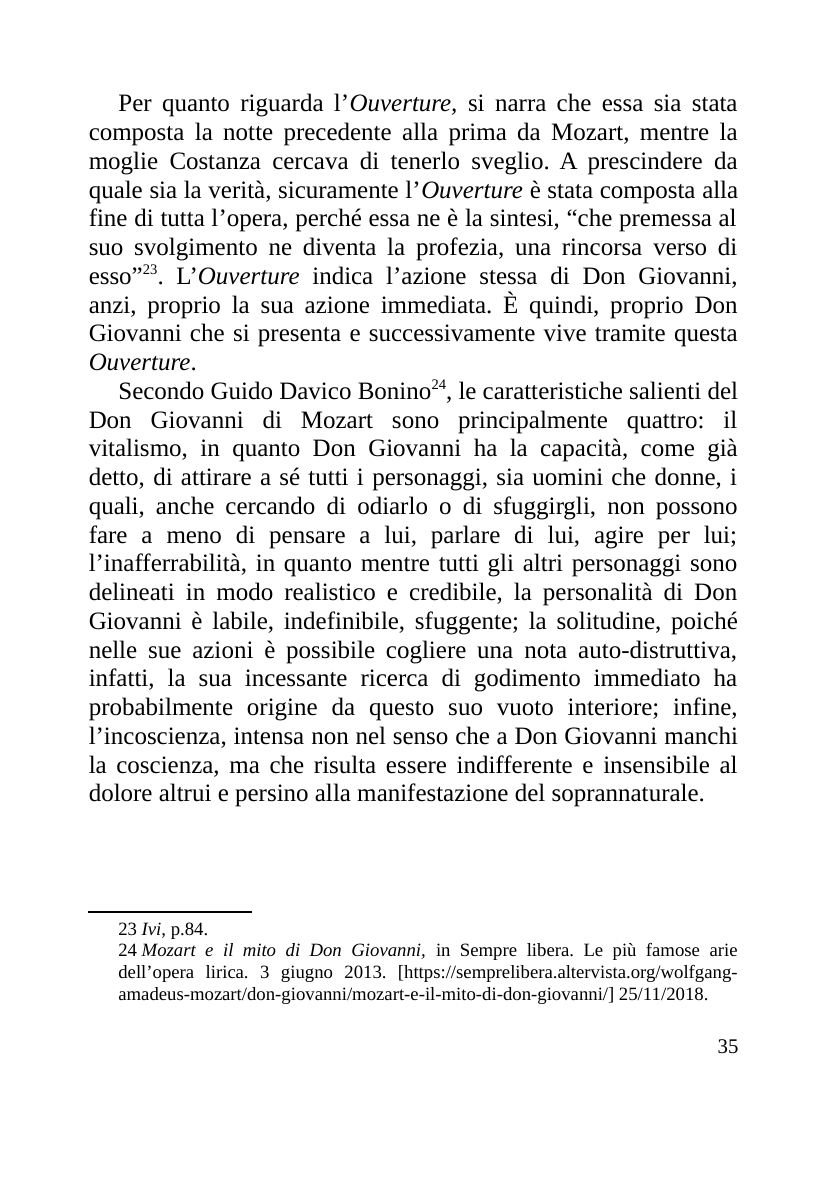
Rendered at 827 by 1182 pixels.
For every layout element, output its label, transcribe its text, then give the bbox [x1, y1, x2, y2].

text Per quanto riguarda l’Ouverture, si narra che essa sia stata composta la notte precedente alla prima da Mozart, mentre la moglie Costanza cercava di tenerlo sveglio. A prescindere da quale sia la verità, sicuramente l’Ouverture è stata composta alla fine di tutta l’opera, perché essa ne è la sintesi, “che premessa al suo svolgimento ne diventa la profezia, una rincorsa verso di esso”. L’Ouverture indica l’azione stessa di Don Giovanni, anzi, proprio la sua azione immediata. È quindi, proprio Don Giovanni che si presenta e successivamente vive tramite questa Ouverture. [88, 88, 738, 376]
text Secondo Guido Davico Bonino, le caratteristiche salienti del Don Giovanni di Mozart sono principalmente quattro: il vitalismo, in quanto Don Giovanni ha la capacità, come già detto, di attirare a sé tutti i personaggi, sia uomini che donne, i quali, anche cercando di odiarlo o di sfuggirgli, non possono fare a meno di pensare a lui, parlare di lui, agire per lui; l’inafferrabilità, in quanto mentre tutti gli altri personaggi sono delineati in modo realistico e credibile, la personalità di Don Giovanni è labile, indefinibile, sfuggente; la solitudine, poiché nelle sue azioni è possibile cogliere una nota auto-distruttiva, infatti, la sua incessante ricerca di godimento immediato ha probabilmente origine da questo suo vuoto interiore; infine, l’incoscienza, intensa non nel senso che a Don Giovanni manchi la coscienza, ma che risulta essere indifferente e insensibile al dolore altrui e persino alla manifestazione del soprannaturale. [88, 376, 738, 807]
text Ivi, p.84. [118, 918, 738, 939]
text Mozart e il mito di Don Giovanni, in Sempre libera. Le più famose arie dell’opera lirica. 3 giugno 2013. [https://semprelibera.altervista.org/wolfgang-amadeus-mozart/don-giovanni/mozart-e-il-mito-di-don-giovanni/] 25/11/2018. [118, 939, 738, 1004]
